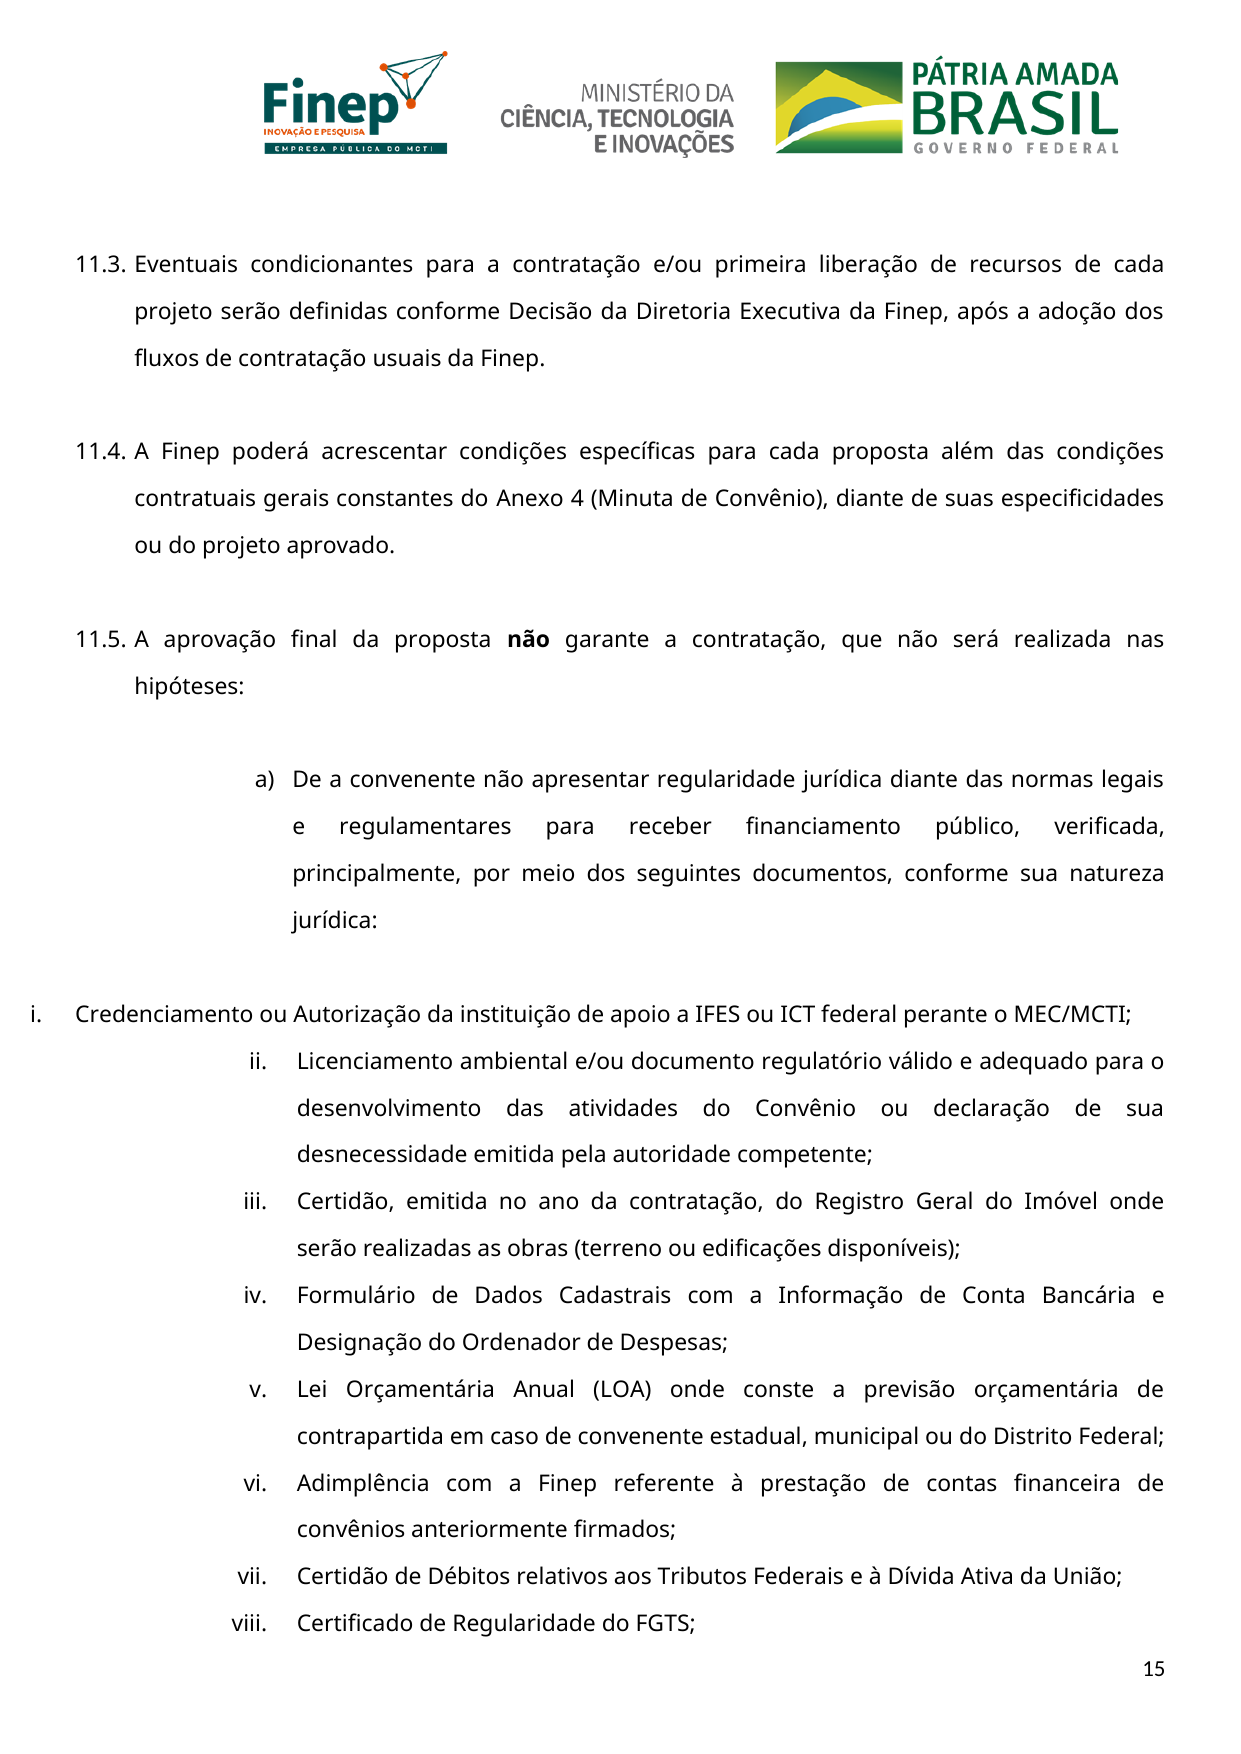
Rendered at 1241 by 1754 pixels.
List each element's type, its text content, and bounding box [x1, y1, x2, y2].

list Certidão, emitida no ano da contratação, do Registro Geral do Imóvel onde serão realizadas as obras (terreno ou edificações disponíveis); [267, 1185, 1165, 1263]
list De a convenente não apresentar regularidade jurídica diante das normas legais e regulamentares para receber financiamento público, verificada, principalmente, por meio dos seguintes documentos, conforme sua natureza jurídica: [254, 763, 1165, 935]
list Credenciamento ou Autorização da instituição de apoio a IFES ou ICT federal perante o MEC/MCTI; [42, 998, 1165, 1029]
list A Finep poderá acrescentar condições específicas para cada proposta além das condições contratuais gerais constantes do Anexo 4 (Minuta de Convênio), diante de suas especificidades ou do projeto aprovado. [75, 435, 1165, 560]
list Adimplência com a Finep referente à prestação de contas financeira de convênios anteriormente firmados; [267, 1466, 1165, 1544]
list Licenciamento ambiental e/ou documento regulatório válido e adequado para o desenvolvimento das atividades do Convênio ou declaração de sua desnecessidade emitida pela autoridade competente; [267, 1044, 1165, 1169]
list Certificado de Regularidade do FGTS; [267, 1607, 1165, 1638]
list Lei Orçamentária Anual (LOA) onde conste a previsão orçamentária de contrapartida em caso de convenente estadual, municipal ou do Distrito Federal; [267, 1373, 1165, 1451]
list Eventuais condicionantes para a contratação e/ou primeira liberação de recursos de cada projeto serão definidas conforme Decisão da Diretoria Executiva da Finep, após a adoção dos fluxos de contratação usuais da Finep. [75, 248, 1165, 373]
list Certidão de Débitos relativos aos Tributos Federais e à Dívida Ativa da União; [267, 1560, 1165, 1591]
list Formulário de Dados Cadastrais com a Informação de Conta Bancária e Designação do Ordenador de Despesas; [267, 1279, 1165, 1357]
list A aprovação final da proposta não garante a contratação, que não será realizada nas hipóteses: [75, 623, 1165, 701]
